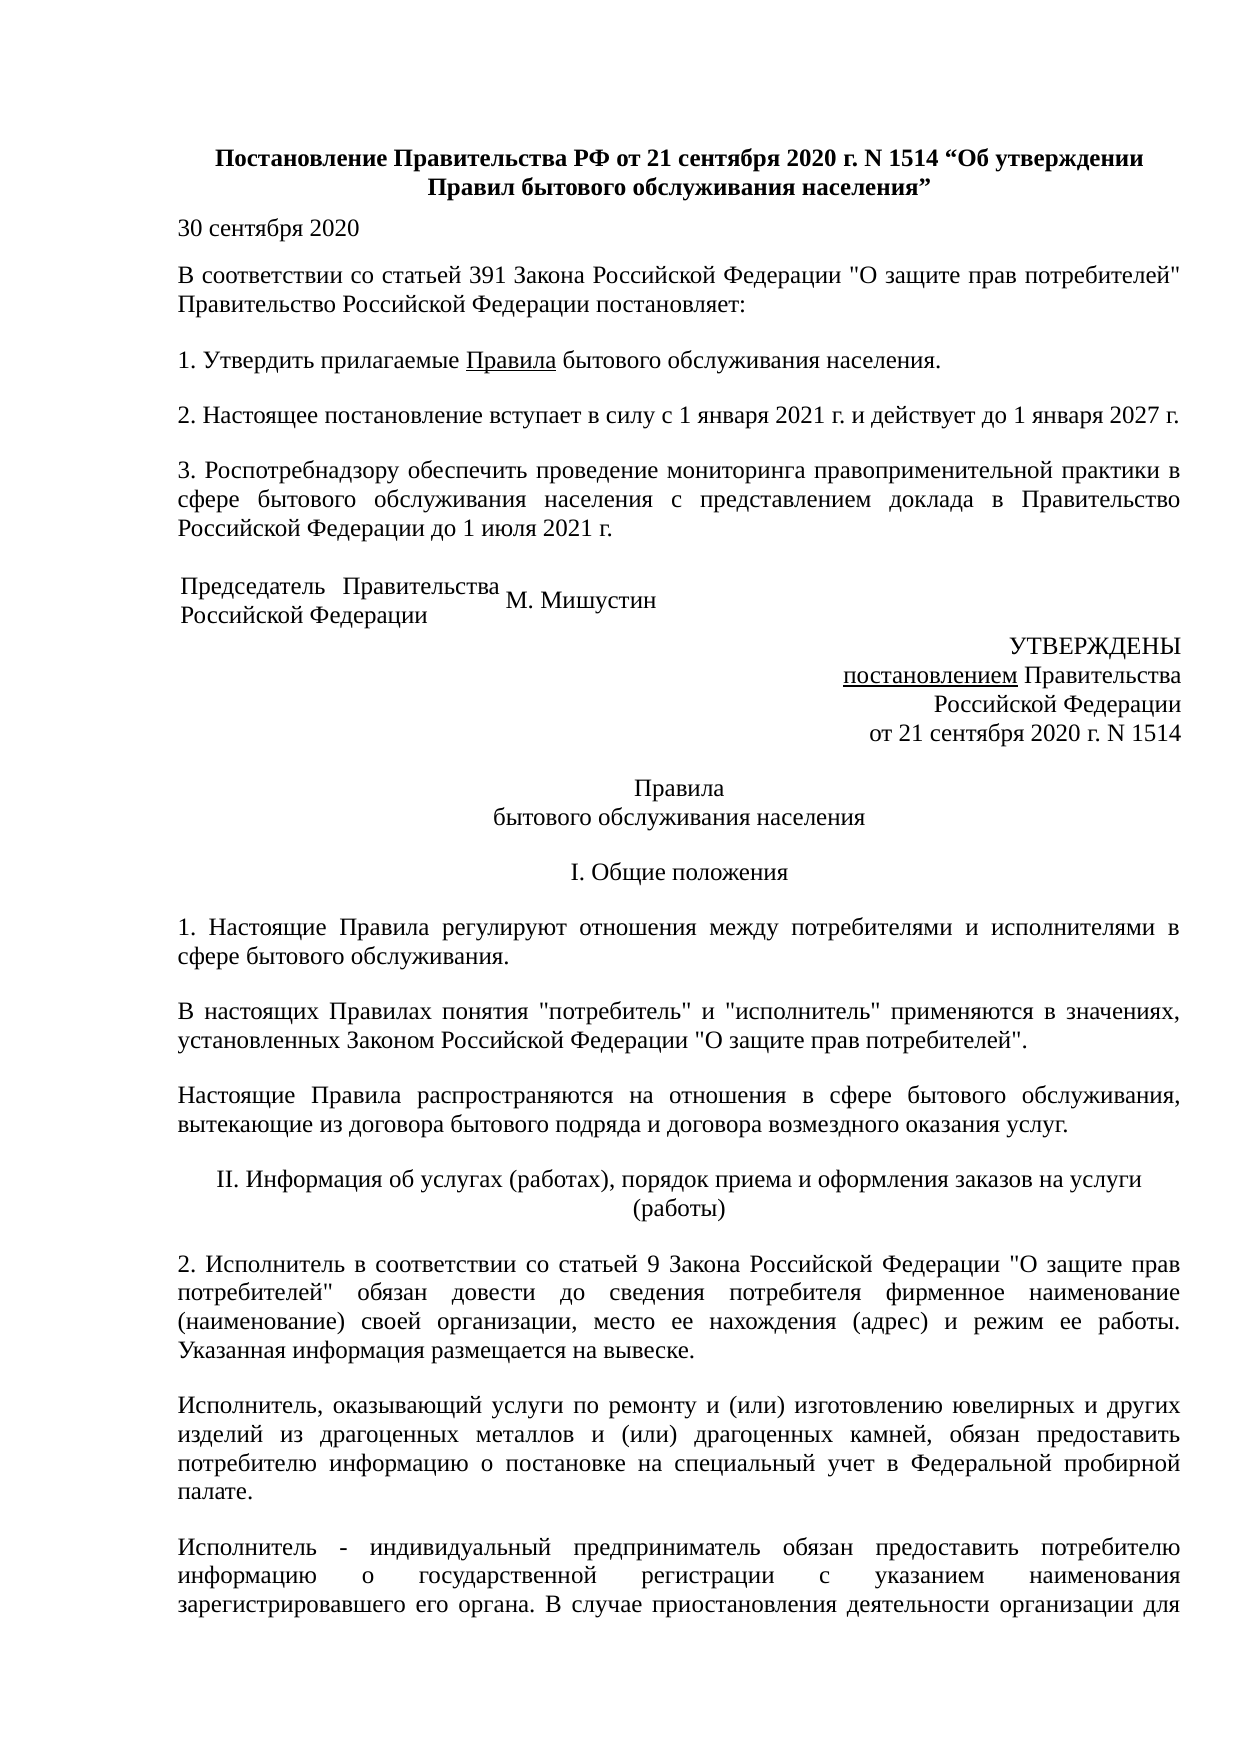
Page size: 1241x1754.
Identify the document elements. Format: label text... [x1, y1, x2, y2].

table_header Председатель Правительства Российской Федерации [177, 568, 502, 631]
text В соответствии со статьей 391 Закона Российской Федерации "О защите прав потребителей" Правительство Российской Федерации постановляет: [177, 261, 1181, 318]
subtitle Правила бытового обслуживания населения [177, 773, 1181, 831]
subtitle II. Информация об услугах (работах), порядок приема и оформления заказов на услуги (работы) [177, 1164, 1181, 1222]
table_header М. Мишустин [503, 568, 828, 631]
text 2. Настоящее постановление вступает в силу с 1 января 2021 г. и действует до 1 января 2027 г. [177, 400, 1181, 429]
text 2. Исполнитель в соответствии со статьей 9 Закона Российской Федерации "О защите прав потребителей" обязан довести до сведения потребителя фирменное наименование (наименование) своей организации, место ее нахождения (адрес) и режим ее работы. Указанная информация размещается на вывеске. [177, 1249, 1181, 1364]
subtitle I. Общие положения [177, 857, 1181, 886]
text 3. Роспотребнадзору обеспечить проведение мониторинга правоприменительной практики в сфере бытового обслуживания населения с представлением доклада в Правительство Российской Федерации до 1 июля 2021 г. [177, 455, 1181, 542]
text 1. Утвердить прилагаемые Правила бытового обслуживания населения. [177, 345, 1181, 373]
text 1. Настоящие Правила регулируют отношения между потребителями и исполнителями в сфере бытового обслуживания. [177, 912, 1181, 970]
text Настоящие Правила распространяются на отношения в сфере бытового обслуживания, вытекающие из договора бытового подряда и договора возмездного оказания услуг. [177, 1081, 1181, 1138]
text В настоящих Правилах понятия "потребитель" и "исполнитель" применяются в значениях, установленных Законом Российской Федерации "О защите прав потребителей". [177, 996, 1181, 1054]
subtitle Постановление Правительства РФ от 21 сентября 2020 г. N 1514 “Об утверждении Правил бытового обслуживания населения” [177, 143, 1181, 201]
text 30 сентября 2020 [177, 213, 1181, 242]
text Исполнитель, оказывающий услуги по ремонту и (или) изготовлению ювелирных и других изделий из драгоценных металлов и (или) драгоценных камней, обязан предоставить потребителю информацию о постановке на специальный учет в Федеральной пробирной палате. [177, 1390, 1181, 1505]
text Исполнитель - индивидуальный предприниматель обязан предоставить потребителю информацию о государственной регистрации с указанием наименования зарегистрировавшего его органа. В случае приостановления деятельности организации для [177, 1532, 1181, 1618]
text УТВЕРЖДЕНЫ постановлением Правительства Российской Федерации от 21 сентября 2020 г. N 1514 [177, 631, 1181, 746]
